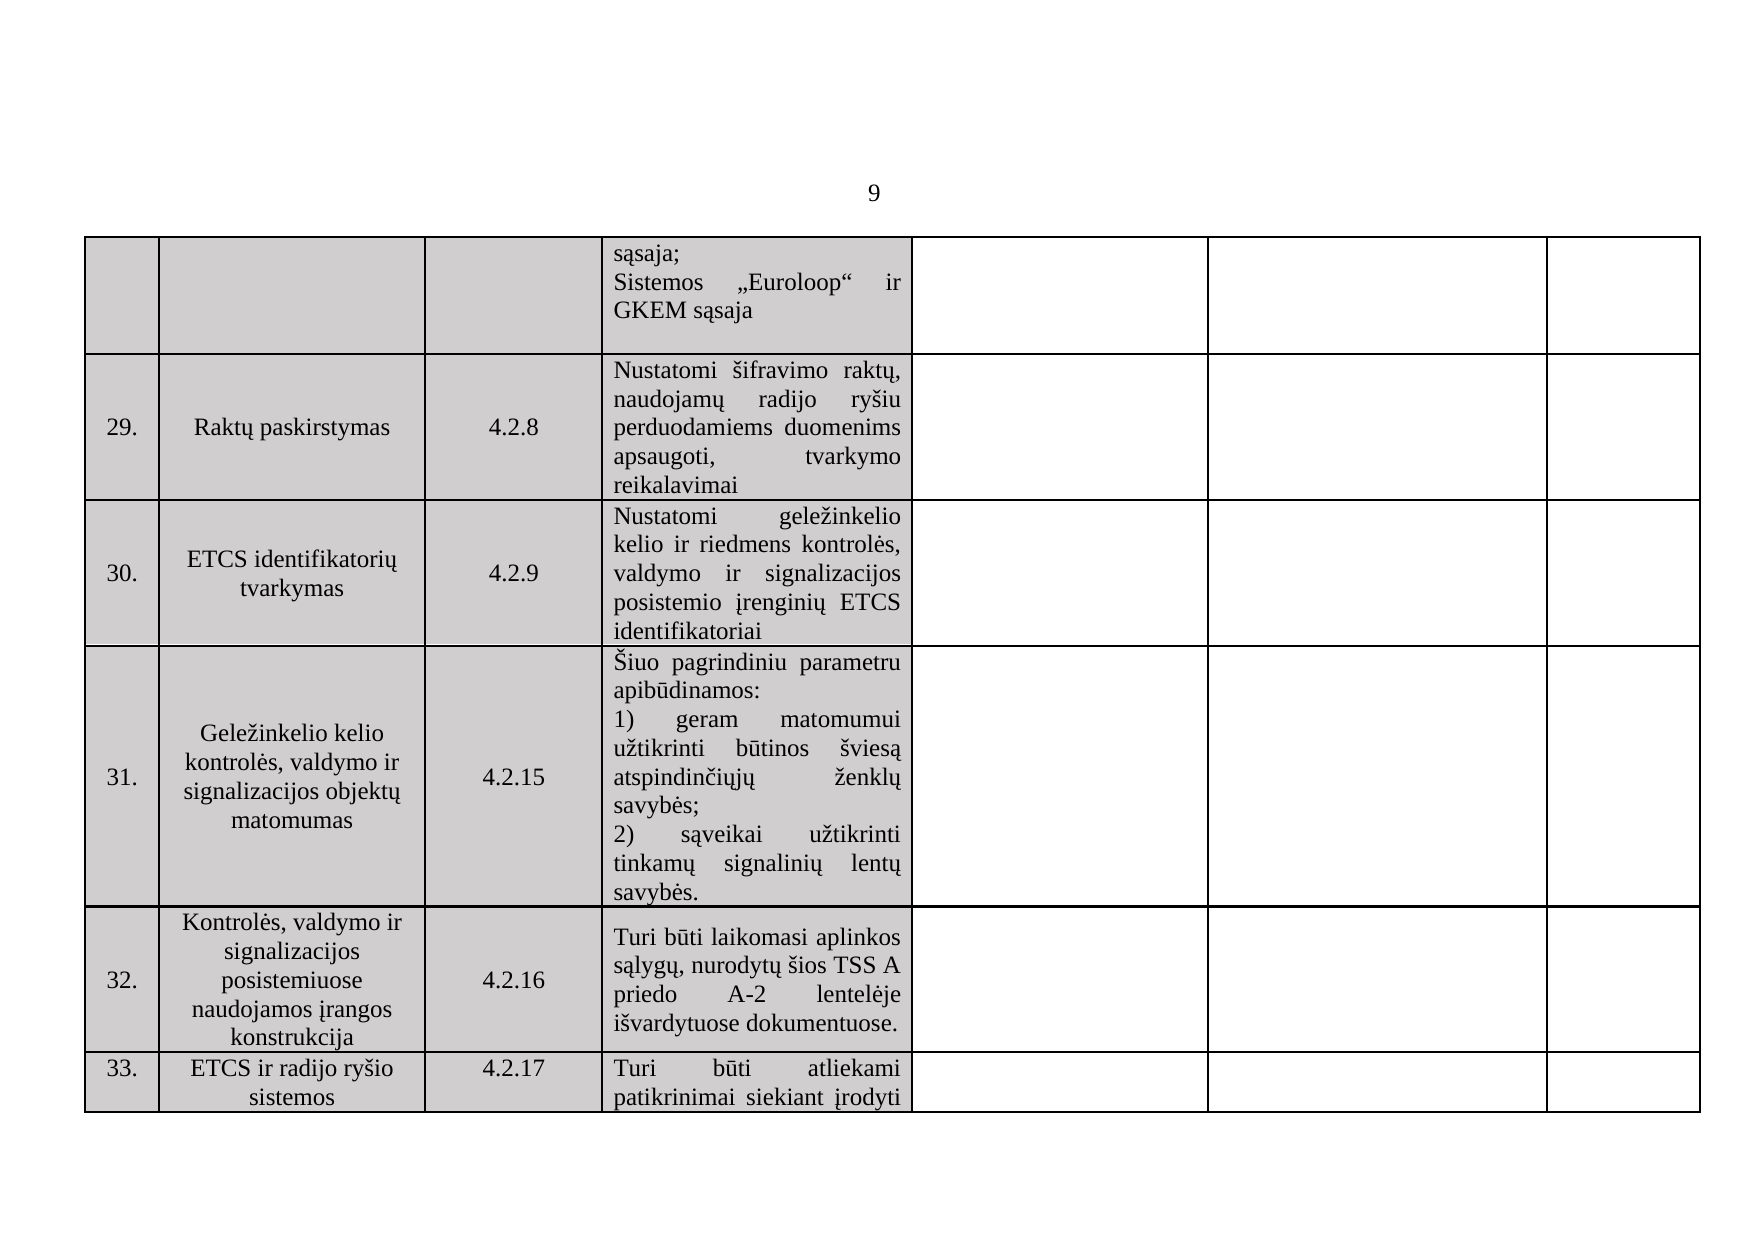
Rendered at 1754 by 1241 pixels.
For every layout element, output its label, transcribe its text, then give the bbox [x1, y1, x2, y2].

table_cell 4.2.8 [426, 355, 601, 499]
table_cell [913, 238, 1207, 353]
table_cell 4.2.9 [426, 501, 601, 644]
table_cell Nustatomi geležinkelio kelio ir riedmens kontrolės, valdymo ir signalizacijos posistemio įrenginių ETCS identifikatoriai [603, 501, 911, 644]
table_cell Šiuo pagrindiniu parametru apibūdinamos: 1) geram matomumui užtikrinti būtinos šviesą atspindinčiųjų ženklų savybės; 2) sąveikai užtikrinti tinkamų signalinių lentų savybės. [603, 647, 911, 905]
table_cell 4.2.16 [426, 908, 601, 1051]
table_cell [1209, 1053, 1546, 1111]
table_cell [913, 908, 1207, 1051]
table_cell 4.2.17 [426, 1053, 601, 1111]
table_cell [1209, 908, 1546, 1051]
table_cell 31. [86, 647, 158, 905]
table_cell Turi būti atliekami patikrinimai siekiant įrodyti [603, 1053, 911, 1111]
table_cell [86, 238, 158, 353]
table_cell Raktų paskirstymas [160, 355, 424, 499]
table_cell [913, 501, 1207, 644]
table_cell Geležinkelio kelio kontrolės, valdymo ir signalizacijos objektų matomumas [160, 647, 424, 905]
table_cell [1209, 647, 1546, 905]
table_cell ETCS identifikatorių tvarkymas [160, 501, 424, 644]
table_cell Kontrolės, valdymo ir signalizacijos posistemiuose naudojamos įrangos konstrukcija [160, 908, 424, 1051]
table_cell Nustatomi šifravimo raktų, naudojamų radijo ryšiu perduodamiems duomenims apsaugoti, tvarkymo reikalavimai [603, 355, 911, 499]
table_cell [1548, 501, 1699, 644]
table_cell 33. [86, 1053, 158, 1111]
table_cell sąsaja; Sistemos „Euroloop“ ir GKEM sąsaja [603, 238, 911, 353]
table_cell Turi būti laikomasi aplinkos sąlygų, nurodytų šios TSS A priedo A-2 lentelėje išvardytuose dokumentuose. [603, 908, 911, 1051]
table_cell [1548, 355, 1699, 499]
table_cell 30. [86, 501, 158, 644]
table_cell [1209, 501, 1546, 644]
table_cell [1548, 647, 1699, 905]
table_cell [1209, 238, 1546, 353]
table_cell [1209, 355, 1546, 499]
table_cell [913, 647, 1207, 905]
table_cell [1548, 1053, 1699, 1111]
table_cell 29. [86, 355, 158, 499]
table_cell 4.2.15 [426, 647, 601, 905]
table_cell [913, 1053, 1207, 1111]
table_cell [1548, 238, 1699, 353]
table_cell [913, 355, 1207, 499]
table_cell ETCS ir radijo ryšio sistemos [160, 1053, 424, 1111]
table_cell [1548, 908, 1699, 1051]
table_cell [160, 238, 424, 353]
table_cell [426, 238, 601, 353]
table_cell 32. [86, 908, 158, 1051]
